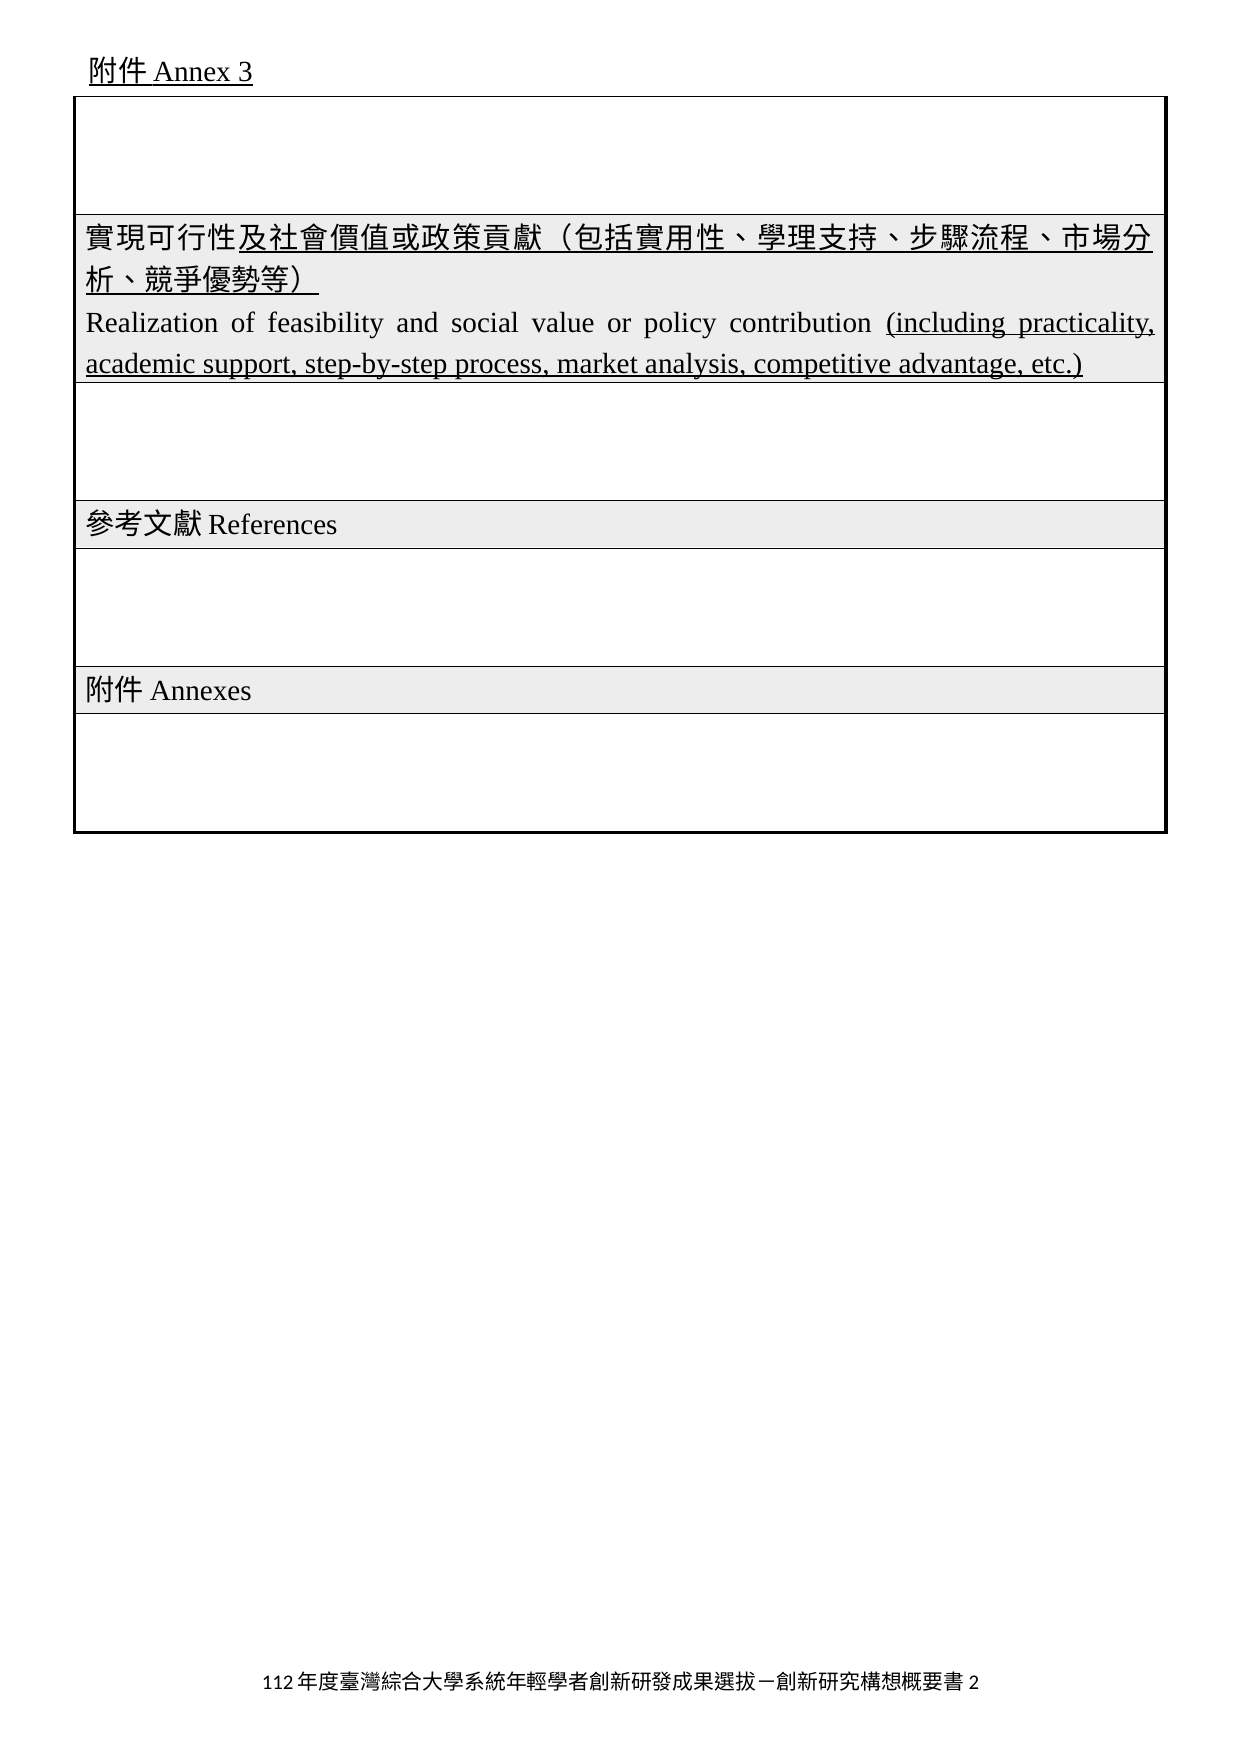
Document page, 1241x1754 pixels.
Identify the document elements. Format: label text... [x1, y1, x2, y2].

table_cell [76, 97, 1164, 214]
table_cell [76, 549, 1164, 666]
table_cell [76, 383, 1164, 500]
table_cell 附件Annexes [76, 667, 1164, 713]
table_cell [76, 714, 1164, 831]
table_cell 參考文獻References [76, 501, 1164, 547]
table_cell 實現可行性及社會價值或政策貢獻（包括實用性、學理支持、步驟流程、市場分析、競爭優勢等） Realization of feasibility and social value or policy contribution (including practicality, academic support, step-by-step process, market analysis, competitive advantage, etc.) [76, 215, 1164, 382]
